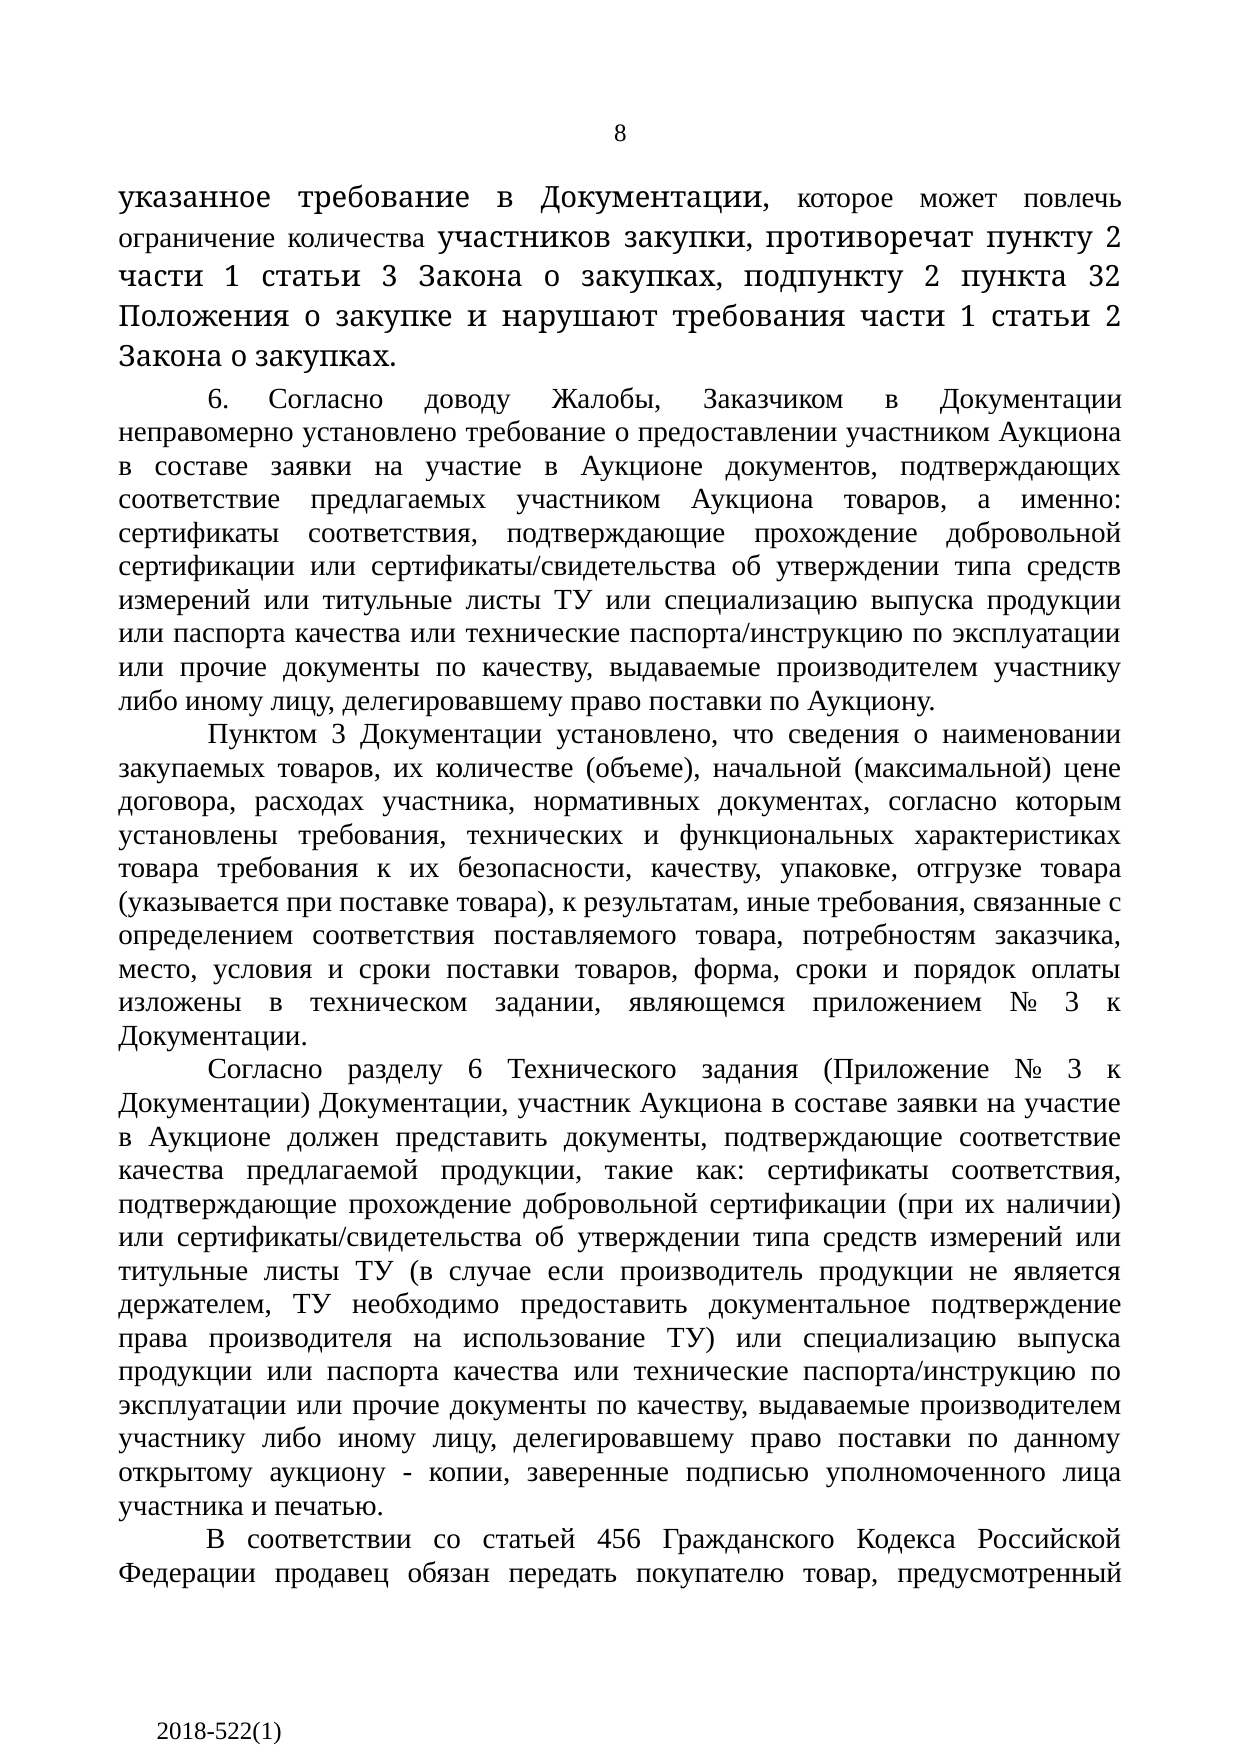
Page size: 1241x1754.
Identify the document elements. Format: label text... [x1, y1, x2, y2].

text В соответствии со статьей 456 Гражданского Кодекса Российской Федерации продавец обязан передать покупателю товар, предусмотренный [118, 1521, 1122, 1588]
text Пунктом 3 Документации установлено, что сведения о наименовании закупаемых товаров, их количестве (объеме), начальной (максимальной) цене договора, расходах участника, нормативных документах, согласно которым установлены требования, технических и функциональных характеристиках товара требования к их безопасности, качеству, упаковке, отгрузке товара (указывается при поставке товара), к результатам, иные требования, связанные с определением соответствия поставляемого товара, потребностям заказчика, место, условия и сроки поставки товаров, форма, сроки и порядок оплаты изложены в техническом задании, являющемся приложением № 3 к Документации. [118, 716, 1122, 1052]
text указанное требование в Документации, которое может повлечь ограничение количества участников закупки, противоречат пункту 2 части 1 статьи 3 Закона о закупках, подпункту 2 пункта 32 Положения о закупке и нарушают требования части 1 статьи 2 Закона о закупках. [118, 176, 1122, 375]
list Согласно доводу Жалобы, Заказчиком в Документации неправомерно установлено требование о предоставлении участником Аукциона в составе заявки на участие в Аукционе документов, подтверждающих соответствие предлагаемых участником Аукциона товаров, а именно: сертификаты соответствия, подтверждающие прохождение добровольной сертификации или сертификаты/свидетельства об утверждении типа средств измерений или титульные листы ТУ или специализацию выпуска продукции или паспорта качества или технические паспорта/инструкцию по эксплуатации или прочие документы по качеству, выдаваемые производителем участнику либо иному лицу, делегировавшему право поставки по Аукциону. [118, 381, 1122, 716]
text Согласно разделу 6 Технического задания (Приложение № 3 к Документации) Документации, участник Аукциона в составе заявки на участие в Аукционе должен представить документы, подтверждающие соответствие качества предлагаемой продукции, такие как: сертификаты соответствия, подтверждающие прохождение добровольной сертификации (при их наличии) или сертификаты/свидетельства об утверждении типа средств измерений или титульные листы ТУ (в случае если производитель продукции не является держателем, ТУ необходимо предоставить документальное подтверждение права производителя на использование ТУ) или специализацию выпуска продукции или паспорта качества или технические паспорта/инструкцию по эксплуатации или прочие документы по качеству, выдаваемые производителем участнику либо иному лицу, делегировавшему право поставки по данному открытому аукциону - копии, заверенные подписью уполномоченного лица участника и печатью. [118, 1052, 1122, 1521]
